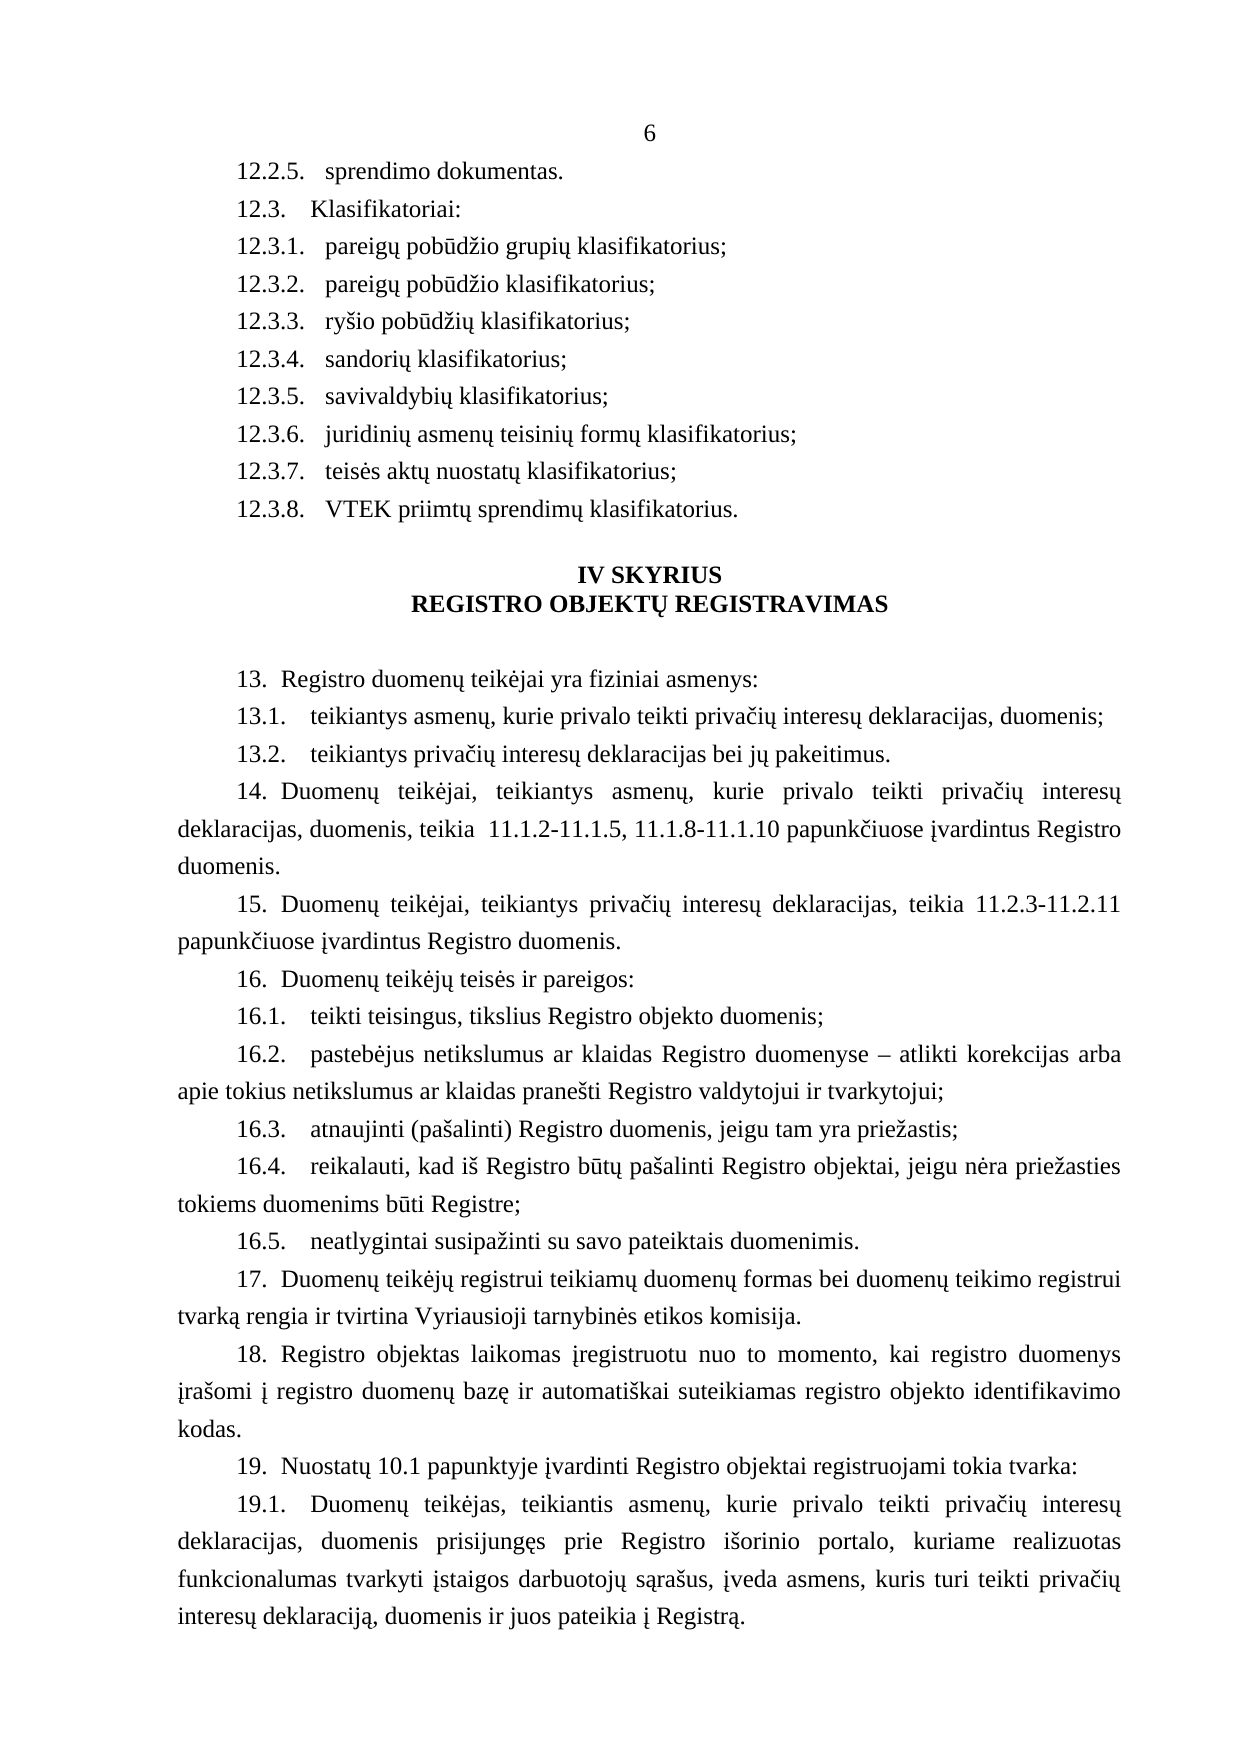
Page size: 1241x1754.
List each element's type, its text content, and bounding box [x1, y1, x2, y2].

text 16.5. neatlygintai susipažinti su savo pateiktais duomenimis. [177, 1218, 1122, 1255]
text 12.3.1. pareigų pobūdžio grupių klasifikatorius; [177, 223, 1122, 260]
text 12.2.5. sprendimo dokumentas. [177, 148, 1122, 185]
text 16.1. teikti teisingus, tikslius Registro objekto duomenis; [177, 993, 1122, 1030]
text 16.2. pastebėjus netikslumus ar klaidas Registro duomenyse – atlikti korekcijas arba apie tokius netikslumus ar klaidas pranešti Registro valdytojui ir tvarkytojui; [177, 1030, 1122, 1105]
text 12.3.4. sandorių klasifikatorius; [177, 335, 1122, 373]
text 13.1. teikiantys asmenų, kurie privalo teikti privačių interesų deklaracijas, duomenis; [177, 693, 1122, 730]
text 12.3.7. teisės aktų nuostatų klasifikatorius; [177, 448, 1122, 485]
text 12.3.5. savivaldybių klasifikatorius; [177, 373, 1122, 410]
text 16.3. atnaujinti (pašalinti) Registro duomenis, jeigu tam yra priežastis; [177, 1105, 1122, 1143]
text 19. Nuostatų 10.1 papunktyje įvardinti Registro objektai registruojami tokia tvarka: [177, 1443, 1122, 1480]
text 19.1. Duomenų teikėjas, teikiantis asmenų, kurie privalo teikti privačių interesų deklaracijas, duomenis prisijungęs prie Registro išorinio portalo, kuriame realizuotas funkcionalumas tvarkyti įstaigos darbuotojų sąrašus, įveda asmens, kuris turi teikti privačių interesų deklaraciją, duomenis ir juos pateikia į Registrą. [177, 1480, 1122, 1630]
text 12.3.2. pareigų pobūdžio klasifikatorius; [177, 260, 1122, 298]
text 14. Duomenų teikėjai, teikiantys asmenų, kurie privalo teikti privačių interesų deklaracijas, duomenis, teikia 11.1.2-11.1.5, 11.1.8-11.1.10 papunkčiuose įvardintus Registro duomenis. [177, 768, 1122, 880]
text 12.3.6. juridinių asmenų teisinių formų klasifikatorius; [177, 410, 1122, 448]
text 16.4. reikalauti, kad iš Registro būtų pašalinti Registro objektai, jeigu nėra priežasties tokiems duomenims būti Registre; [177, 1143, 1122, 1218]
text IV SKYRIUS [177, 560, 1122, 589]
text 13. Registro duomenų teikėjai yra fiziniai asmenys: [177, 655, 1122, 693]
text 12.3. Klasifikatoriai: [177, 185, 1122, 223]
text 16. Duomenų teikėjų teisės ir pareigos: [177, 955, 1122, 993]
text 12.3.3. ryšio pobūdžių klasifikatorius; [177, 298, 1122, 335]
text 18. Registro objektas laikomas įregistruotu nuo to momento, kai registro duomenys įrašomi į registro duomenų bazę ir automatiškai suteikiamas registro objekto identifikavimo kodas. [177, 1330, 1122, 1443]
text 13.2. teikiantys privačių interesų deklaracijas bei jų pakeitimus. [177, 730, 1122, 768]
text REGISTRO OBJEKTŲ REGISTRAVIMAS [177, 589, 1122, 618]
text 12.3.8. VTEK priimtų sprendimų klasifikatorius. [177, 485, 1122, 523]
text 17. Duomenų teikėjų registrui teikiamų duomenų formas bei duomenų teikimo registrui tvarką rengia ir tvirtina Vyriausioji tarnybinės etikos komisija. [177, 1255, 1122, 1330]
text 15. Duomenų teikėjai, teikiantys privačių interesų deklaracijas, teikia 11.2.3-11.2.11 papunkčiuose įvardintus Registro duomenis. [177, 880, 1122, 955]
